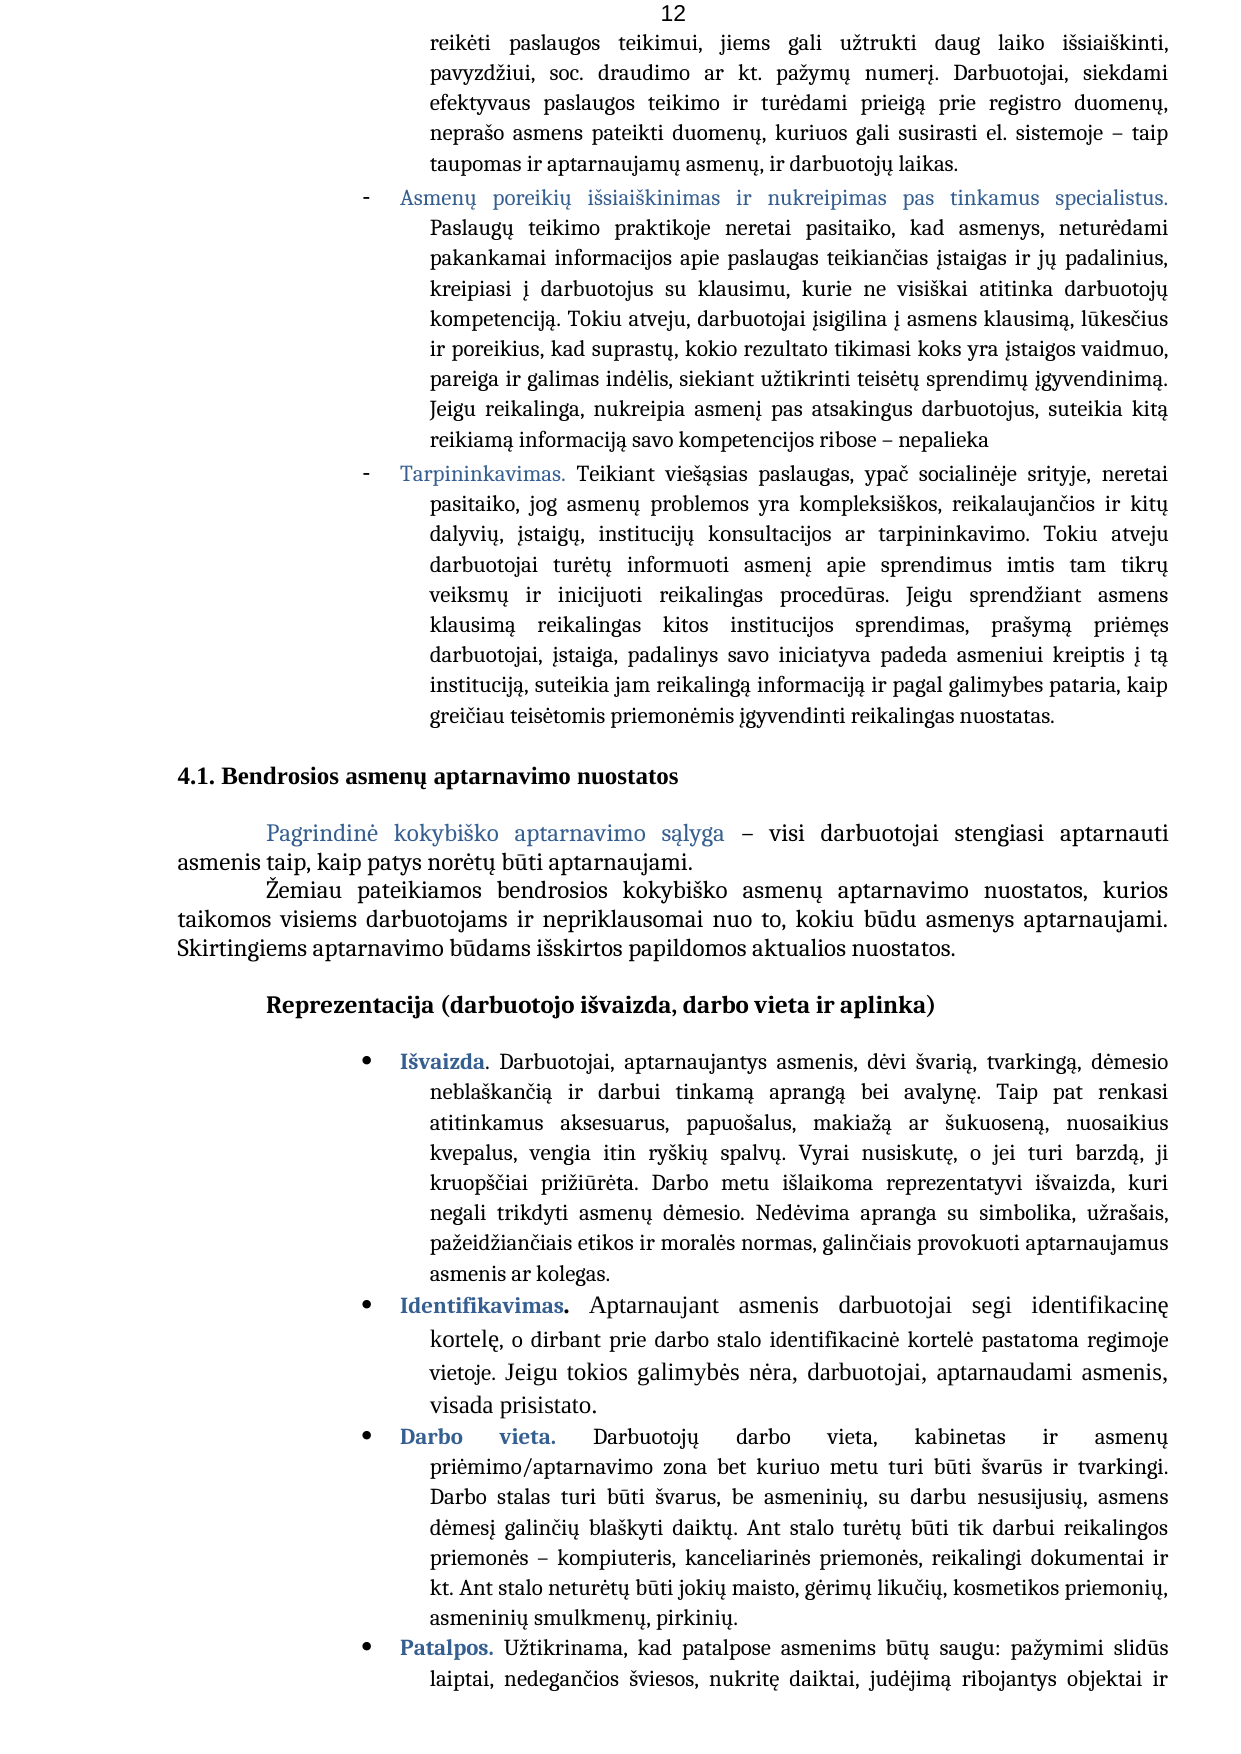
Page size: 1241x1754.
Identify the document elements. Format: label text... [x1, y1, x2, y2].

subtitle 4.1. Bendrosios asmenų aptarnavimo nuostatos [177, 761, 1169, 790]
list Asmenų poreikių išsiaiškinimas ir nukreipimas pas tinkamus specialistus. Paslaugų teikimo praktikoje neretai pasitaiko, kad asmenys, neturėdami pakankamai informacijos apie paslaugas teikiančias įstaigas ir jų padalinius, kreipiasi į darbuotojus su klausimu, kurie ne visiškai atitinka darbuotojų kompetenciją. Tokiu atveju, darbuotojai įsigilina į asmens klausimą, lūkesčius ir poreikius, kad suprastų, kokio rezultato tikimasi koks yra įstaigos vaidmuo, pareiga ir galimas indėlis, siekiant užtikrinti teisėtų sprendimų įgyvendinimą. Jeigu reikalinga, nukreipia asmenį pas atsakingus darbuotojus, suteikia kitą reikiamą informaciją savo kompetencijos ribose – nepalieka [362, 181, 1169, 453]
list Darbo vieta. Darbuotojų darbo vieta, kabinetas ir asmenų priėmimo/aptarnavimo zona bet kuriuo metu turi būti švarūs ir tvarkingi. Darbo stalas turi būti švarus, be asmeninių, su darbu nesusijusių, asmens dėmesį galinčių blaškyti daiktų. Ant stalo turėtų būti tik darbui reikalingos priemonės – kompiuteris, kanceliarinės priemonės, reikalingi dokumentai ir kt. Ant stalo neturėtų būti jokių maisto, gėrimų likučių, kosmetikos priemonių, asmeninių smulkmenų, pirkinių. [362, 1424, 1169, 1631]
list Tarpininkavimas. Teikiant viešąsias paslaugas, ypač socialinėje srityje, neretai pasitaiko, jog asmenų problemos yra kompleksiškos, reikalaujančios ir kitų dalyvių, įstaigų, institucijų konsultacijos ar tarpininkavimo. Tokiu atveju darbuotojai turėtų informuoti asmenį apie sprendimus imtis tam tikrų veiksmų ir inicijuoti reikalingas procedūras. Jeigu sprendžiant asmens klausimą reikalingas kitos institucijos sprendimas, prašymą priėmęs darbuotojai, įstaiga, padalinys savo iniciatyva padeda asmeniui kreiptis į tą instituciją, suteikia jam reikalingą informaciją ir pagal galimybes pataria, kaip greičiau teisėtomis priemonėmis įgyvendinti reikalingas nuostatas. [362, 457, 1169, 729]
list Patalpos. Užtikrinama, kad patalpose asmenims būtų saugu: pažymimi slidūs laiptai, nedegančios šviesos, nukritę daiktai, judėjimą ribojantys objektai ir [362, 1635, 1169, 1692]
list Identifikavimas. Aptarnaujant asmenis darbuotojai segi identifikacinę kortelę, o dirbant prie darbo stalo identifikacinė kortelė pastatoma regimoje vietoje. Jeigu tokios galimybės nėra, darbuotojai, aptarnaudami asmenis, visada prisistato. [362, 1291, 1169, 1419]
list Išvaizda. Darbuotojai, aptarnaujantys asmenis, dėvi švarią, tvarkingą, dėmesio neblaškančią ir darbui tinkamą aprangą bei avalynę. Taip pat renkasi atitinkamus aksesuarus, papuošalus, makiažą ar šukuoseną, nuosaikius kvepalus, vengia itin ryškių spalvų. Vyrai nusiskutę, o jei turi barzdą, ji kruopščiai prižiūrėta. Darbo metu išlaikoma reprezentatyvi išvaizda, kuri negali trikdyti asmenų dėmesio. Nedėvima apranga su simbolika, užrašais, pažeidžiančiais etikos ir moralės normas, galinčiais provokuoti aptarnaujamus asmenis ar kolegas. [362, 1049, 1169, 1287]
text Pagrindinė kokybiško aptarnavimo sąlyga – visi darbuotojai stengiasi aptarnauti asmenis taip, kaip patys norėtų būti aptarnaujami. [177, 819, 1169, 876]
list reikėti paslaugos teikimui, jiems gali užtrukti daug laiko išsiaiškinti, pavyzdžiui, soc. draudimo ar kt. pažymų numerį. Darbuotojai, siekdami efektyvaus paslaugos teikimo ir turėdami prieigą prie registro duomenų, neprašo asmens pateikti duomenų, kuriuos gali susirasti el. sistemoje – taip taupomas ir aptarnaujamų asmenų, ir darbuotojų laikas. [362, 29, 1169, 177]
text Reprezentacija (darbuotojo išvaizda, darbo vieta ir aplinka) [177, 991, 1169, 1020]
text Žemiau pateikiamos bendrosios kokybiško asmenų aptarnavimo nuostatos, kurios taikomos visiems darbuotojams ir nepriklausomai nuo to, kokiu būdu asmenys aptarnaujami. Skirtingiems aptarnavimo būdams išskirtos papildomos aktualios nuostatos. [177, 876, 1169, 963]
